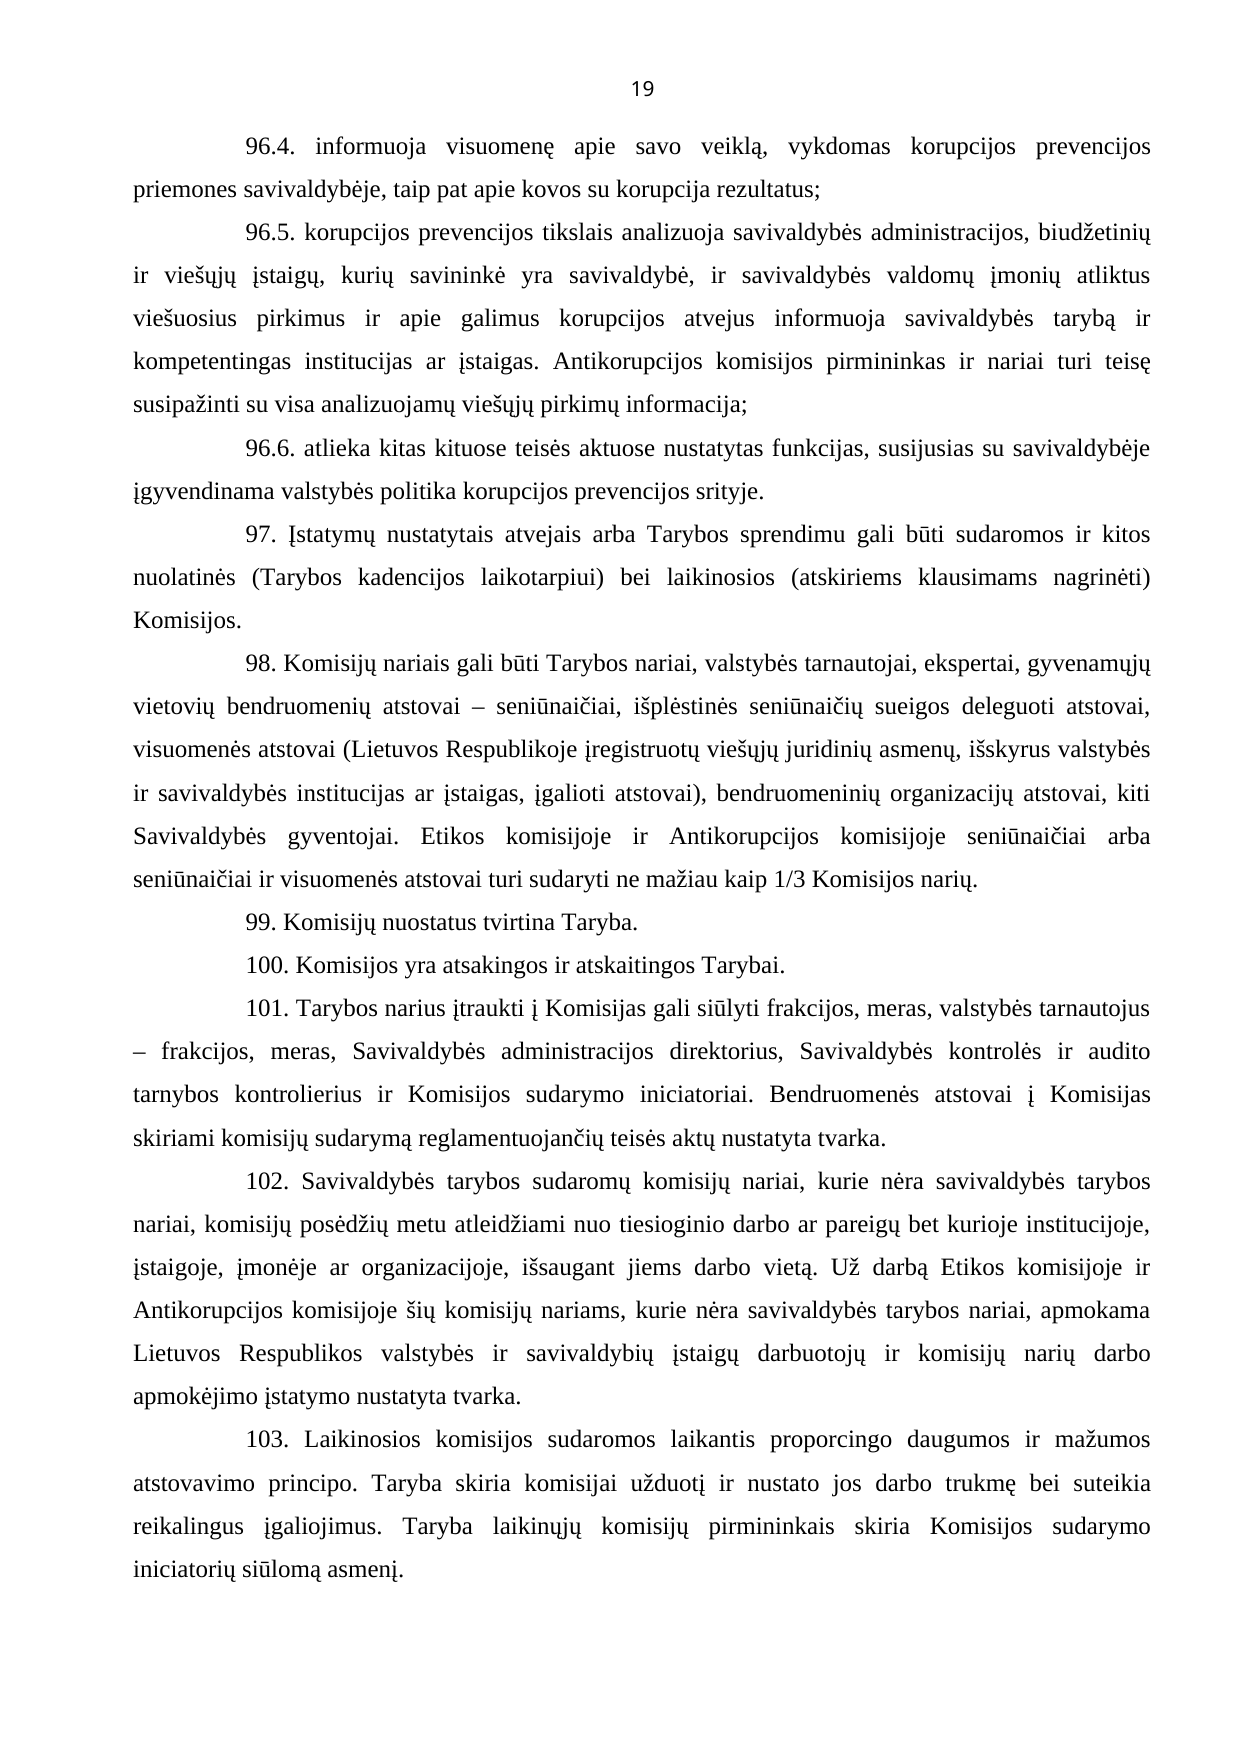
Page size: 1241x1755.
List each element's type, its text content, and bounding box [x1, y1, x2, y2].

text 97. Įstatymų nustatytais atvejais arba Tarybos sprendimu gali būti sudaromos ir kitos nuolatinės (Tarybos kadencijos laikotarpiui) bei laikinosios (atskiriems klausimams nagrinėti) Komisijos. [133, 519, 1152, 634]
text 103. Laikinosios komisijos sudaromos laikantis proporcingo daugumos ir mažumos atstovavimo principo. Taryba skiria komisijai užduotį ir nustato jos darbo trukmę bei suteikia reikalingus įgaliojimus. Taryba laikinųjų komisijų pirmininkais skiria Komisijos sudarymo iniciatorių siūlomą asmenį. [133, 1424, 1152, 1583]
text 96.5. korupcijos prevencijos tikslais analizuoja savivaldybės administracijos, biudžetinių ir viešųjų įstaigų, kurių savininkė yra savivaldybė, ir savivaldybės valdomų įmonių atliktus viešuosius pirkimus ir apie galimus korupcijos atvejus informuoja savivaldybės tarybą ir kompetentingas institucijas ar įstaigas. Antikorupcijos komisijos pirmininkas ir nariai turi teisę susipažinti su visa analizuojamų viešųjų pirkimų informacija; [133, 217, 1152, 418]
text 102. Savivaldybės tarybos sudaromų komisijų nariai, kurie nėra savivaldybės tarybos nariai, komisijų posėdžių metu atleidžiami nuo tiesioginio darbo ar pareigų bet kurioje institucijoje, įstaigoje, įmonėje ar organizacijoje, išsaugant jiems darbo vietą. Už darbą Etikos komisijoje ir Antikorupcijos komisijoje šių komisijų nariams, kurie nėra savivaldybės tarybos nariai, apmokama Lietuvos Respublikos valstybės ir savivaldybių įstaigų darbuotojų ir komisijų narių darbo apmokėjimo įstatymo nustatyta tvarka. [133, 1166, 1152, 1410]
text 101. Tarybos narius įtraukti į Komisijas gali siūlyti frakcijos, meras, valstybės tarnautojus – frakcijos, meras, Savivaldybės administracijos direktorius, Savivaldybės kontrolės ir audito tarnybos kontrolierius ir Komisijos sudarymo iniciatoriai. Bendruomenės atstovai į Komisijas skiriami komisijų sudarymą reglamentuojančių teisės aktų nustatyta tvarka. [133, 993, 1152, 1151]
text 99. Komisijų nuostatus tvirtina Taryba. [133, 907, 1152, 936]
text 100. Komisijos yra atsakingos ir atskaitingos Tarybai. [133, 950, 1152, 979]
text 96.6. atlieka kitas kituose teisės aktuose nustatytas funkcijas, susijusias su savivaldybėje įgyvendinama valstybės politika korupcijos prevencijos srityje. [133, 433, 1152, 504]
text 96.4. informuoja visuomenę apie savo veiklą, vykdomas korupcijos prevencijos priemones savivaldybėje, taip pat apie kovos su korupcija rezultatus; [133, 131, 1152, 203]
text 98. Komisijų nariais gali būti Tarybos nariai, valstybės tarnautojai, ekspertai, gyvenamųjų vietovių bendruomenių atstovai – seniūnaičiai, išplėstinės seniūnaičių sueigos deleguoti atstovai, visuomenės atstovai (Lietuvos Respublikoje įregistruotų viešųjų juridinių asmenų, išskyrus valstybės ir savivaldybės institucijas ar įstaigas, įgalioti atstovai), bendruomeninių organizacijų atstovai, kiti Savivaldybės gyventojai. Etikos komisijoje ir Antikorupcijos komisijoje seniūnaičiai arba seniūnaičiai ir visuomenės atstovai turi sudaryti ne mažiau kaip 1/3 Komisijos narių. [133, 648, 1152, 893]
